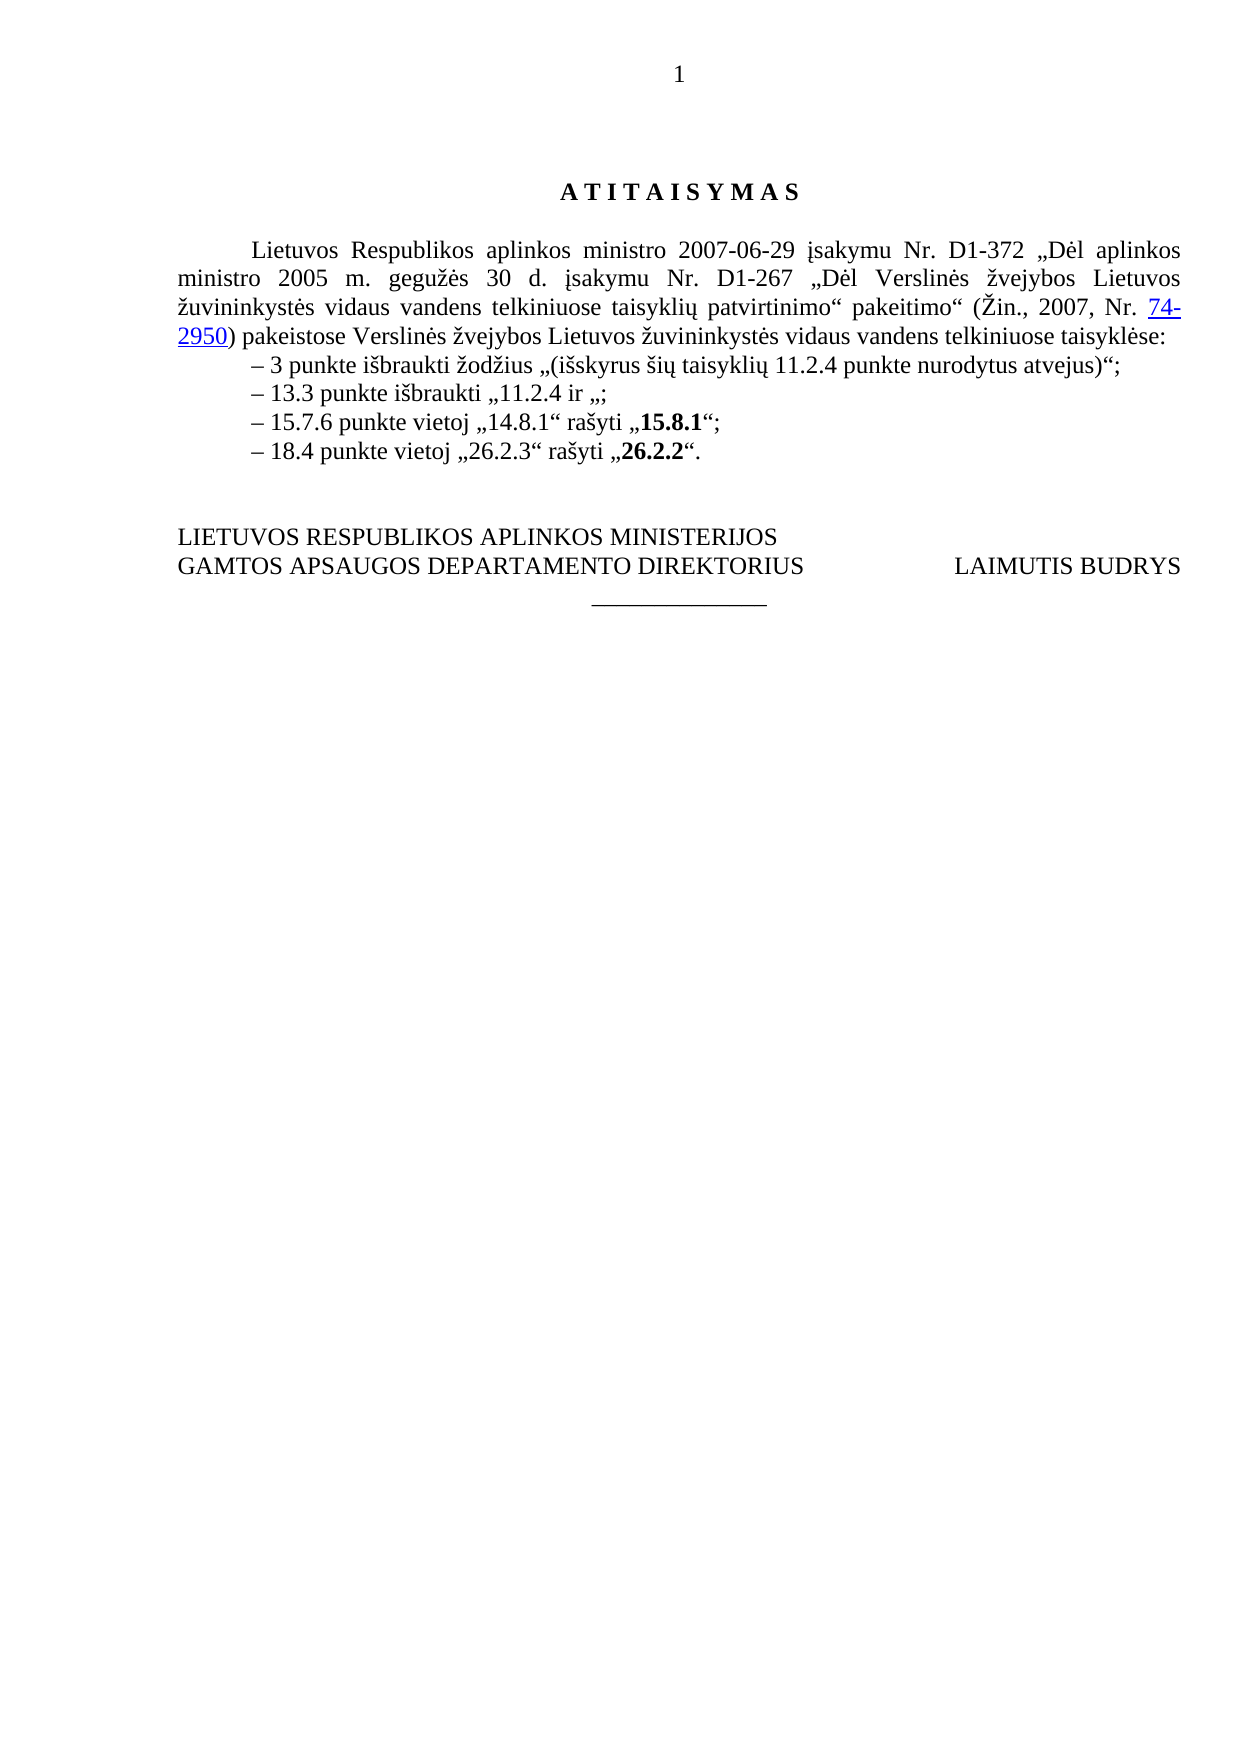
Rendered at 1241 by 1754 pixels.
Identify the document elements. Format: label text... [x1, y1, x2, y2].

text – 13.3 punkte išbraukti „11.2.4 ir „; [177, 378, 1181, 407]
text ______________ [177, 580, 1181, 608]
text – 3 punkte išbraukti žodžius „(išskyrus šių taisyklių 11.2.4 punkte nurodytus atvejus)“; [177, 350, 1181, 378]
text LIETUVOS RESPUBLIKOS APLINKOS MINISTERIJOS [177, 522, 1181, 551]
text – 15.7.6 punkte vietoj „14.8.1“ rašyti „15.8.1“; [177, 407, 1181, 436]
text ATITAISYMAS [177, 177, 1181, 206]
text GAMTOS APSAUGOS DEPARTAMENTO DIREKTORIUS LAIMUTIS BUDRYS [177, 551, 1181, 580]
text Lietuvos Respublikos aplinkos ministro 2007-06-29 įsakymu Nr. D1-372 „Dėl aplinkos ministro 2005 m. gegužės 30 d. įsakymu Nr. D1-267 „Dėl Verslinės žvejybos Lietuvos žuvininkystės vidaus vandens telkiniuose taisyklių patvirtinimo“ pakeitimo“ (Žin., 2007, Nr. 74-2950) pakeistose Verslinės žvejybos Lietuvos žuvininkystės vidaus vandens telkiniuose taisyklėse: [177, 235, 1181, 350]
text – 18.4 punkte vietoj „26.2.3“ rašyti „26.2.2“. [177, 436, 1181, 465]
